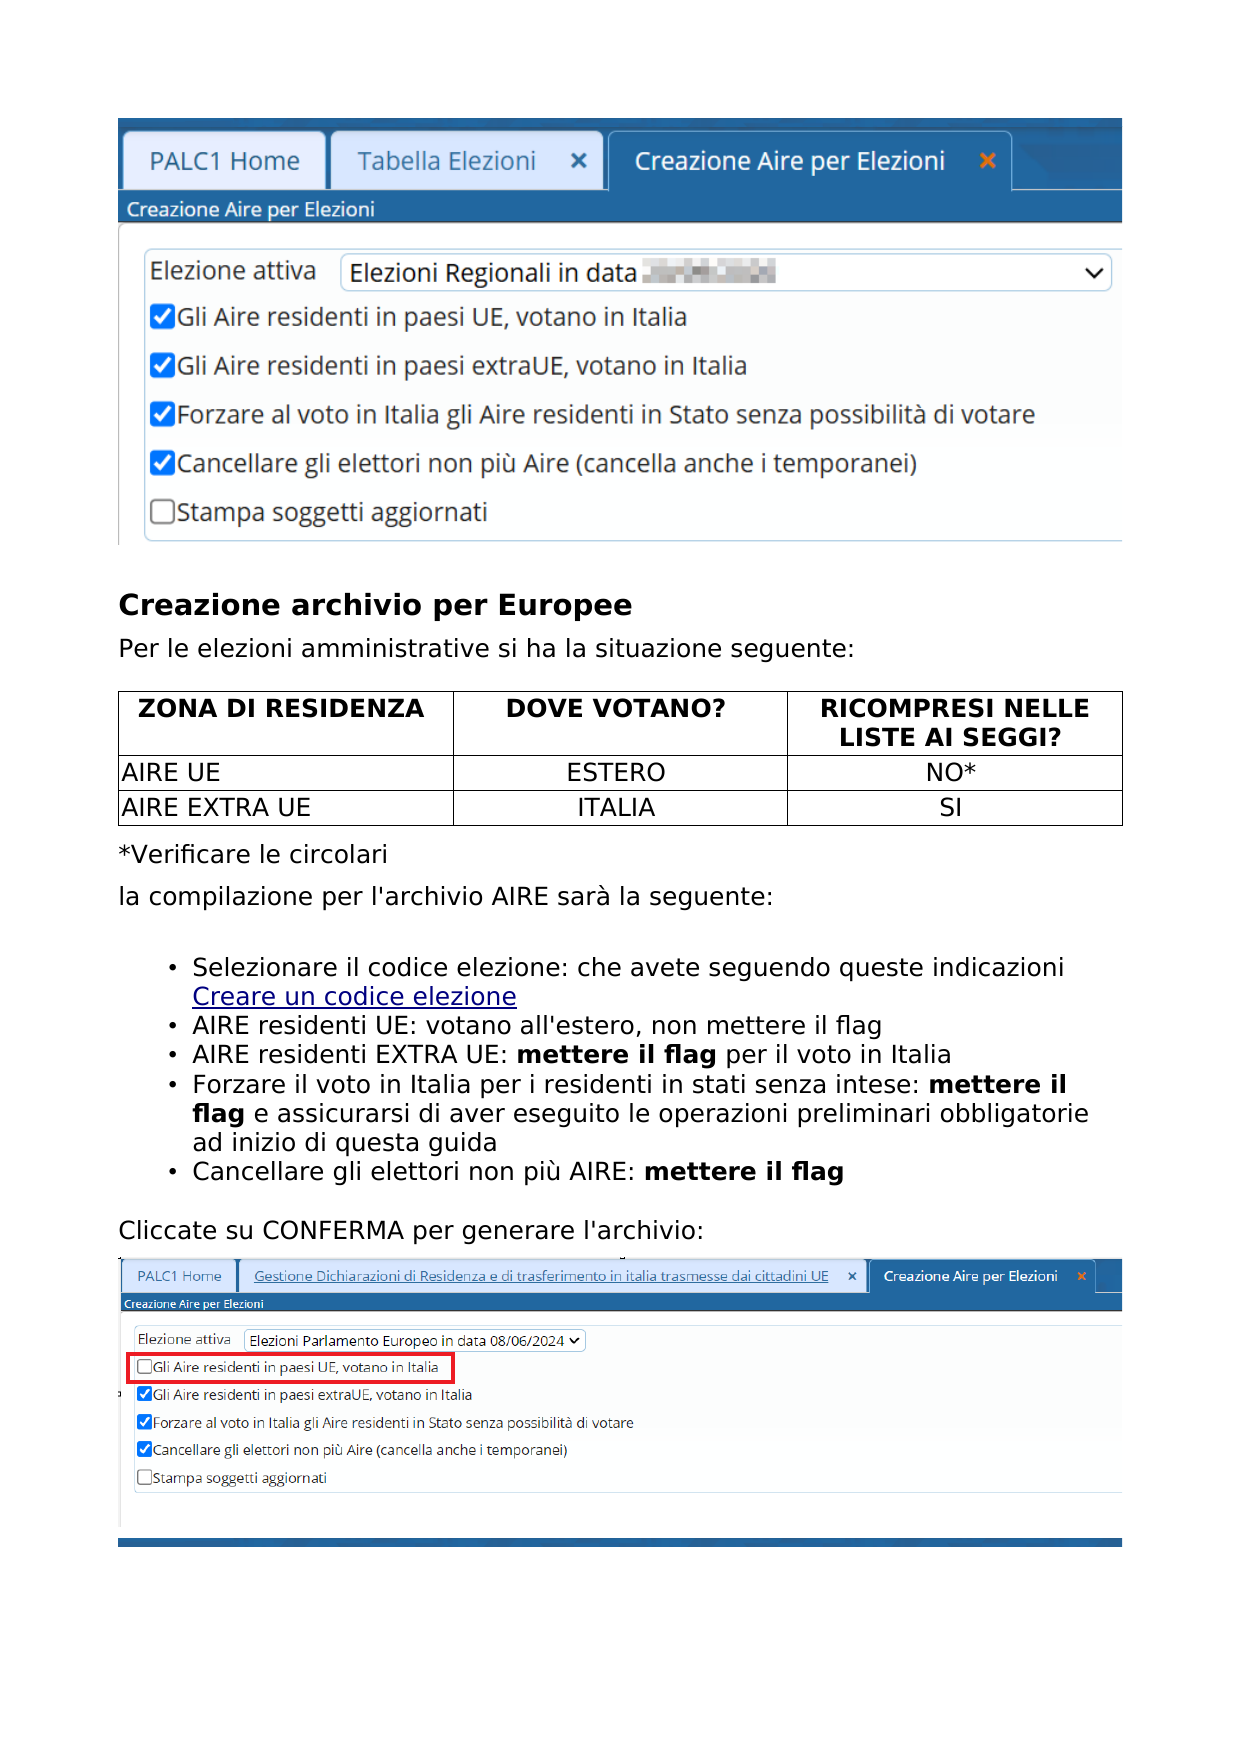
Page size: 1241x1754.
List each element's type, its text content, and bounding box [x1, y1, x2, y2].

picture [118, 118, 1123, 545]
text *Verificare le circolari [118, 840, 1122, 869]
picture [118, 1538, 1123, 1547]
table_cell SI [788, 791, 1122, 825]
text Cliccate su CONFERMA per generare l'archivio: [118, 1216, 1122, 1245]
list Forzare il voto in Italia per i residenti in stati senza intese: mettere il flag e assicurarsi di aver eseguito le operazioni preliminari obbligatorie ad inizio di questa guida [177, 1070, 1122, 1157]
table_header RICOMPRESI NELLE LISTE AI SEGGI? [788, 692, 1122, 755]
text la compilazione per l'archivio AIRE sarà la seguente: [118, 882, 1122, 911]
picture [118, 1257, 1123, 1527]
table_header DOVE VOTANO? [454, 692, 787, 755]
list AIRE residenti EXTRA UE: mettere il flag per il voto in Italia [177, 1041, 1122, 1070]
subtitle Creazione archivio per Europee [118, 588, 1122, 622]
table_cell AIRE UE [119, 756, 453, 790]
list Cancellare gli elettori non più AIRE: mettere il flag [177, 1157, 1122, 1186]
list AIRE residenti UE: votano all'estero, non mettere il flag [177, 1011, 1122, 1041]
table_header ZONA DI RESIDENZA [119, 692, 453, 755]
table_cell NO* [788, 756, 1122, 790]
list Selezionare il codice elezione: che avete seguendo queste indicazioni Creare un codice elezione [177, 953, 1122, 1011]
text Per le elezioni amministrative si ha la situazione seguente: [118, 634, 1122, 664]
table_cell ITALIA [454, 791, 787, 825]
table_cell AIRE EXTRA UE [119, 791, 453, 825]
table_cell ESTERO [454, 756, 787, 790]
